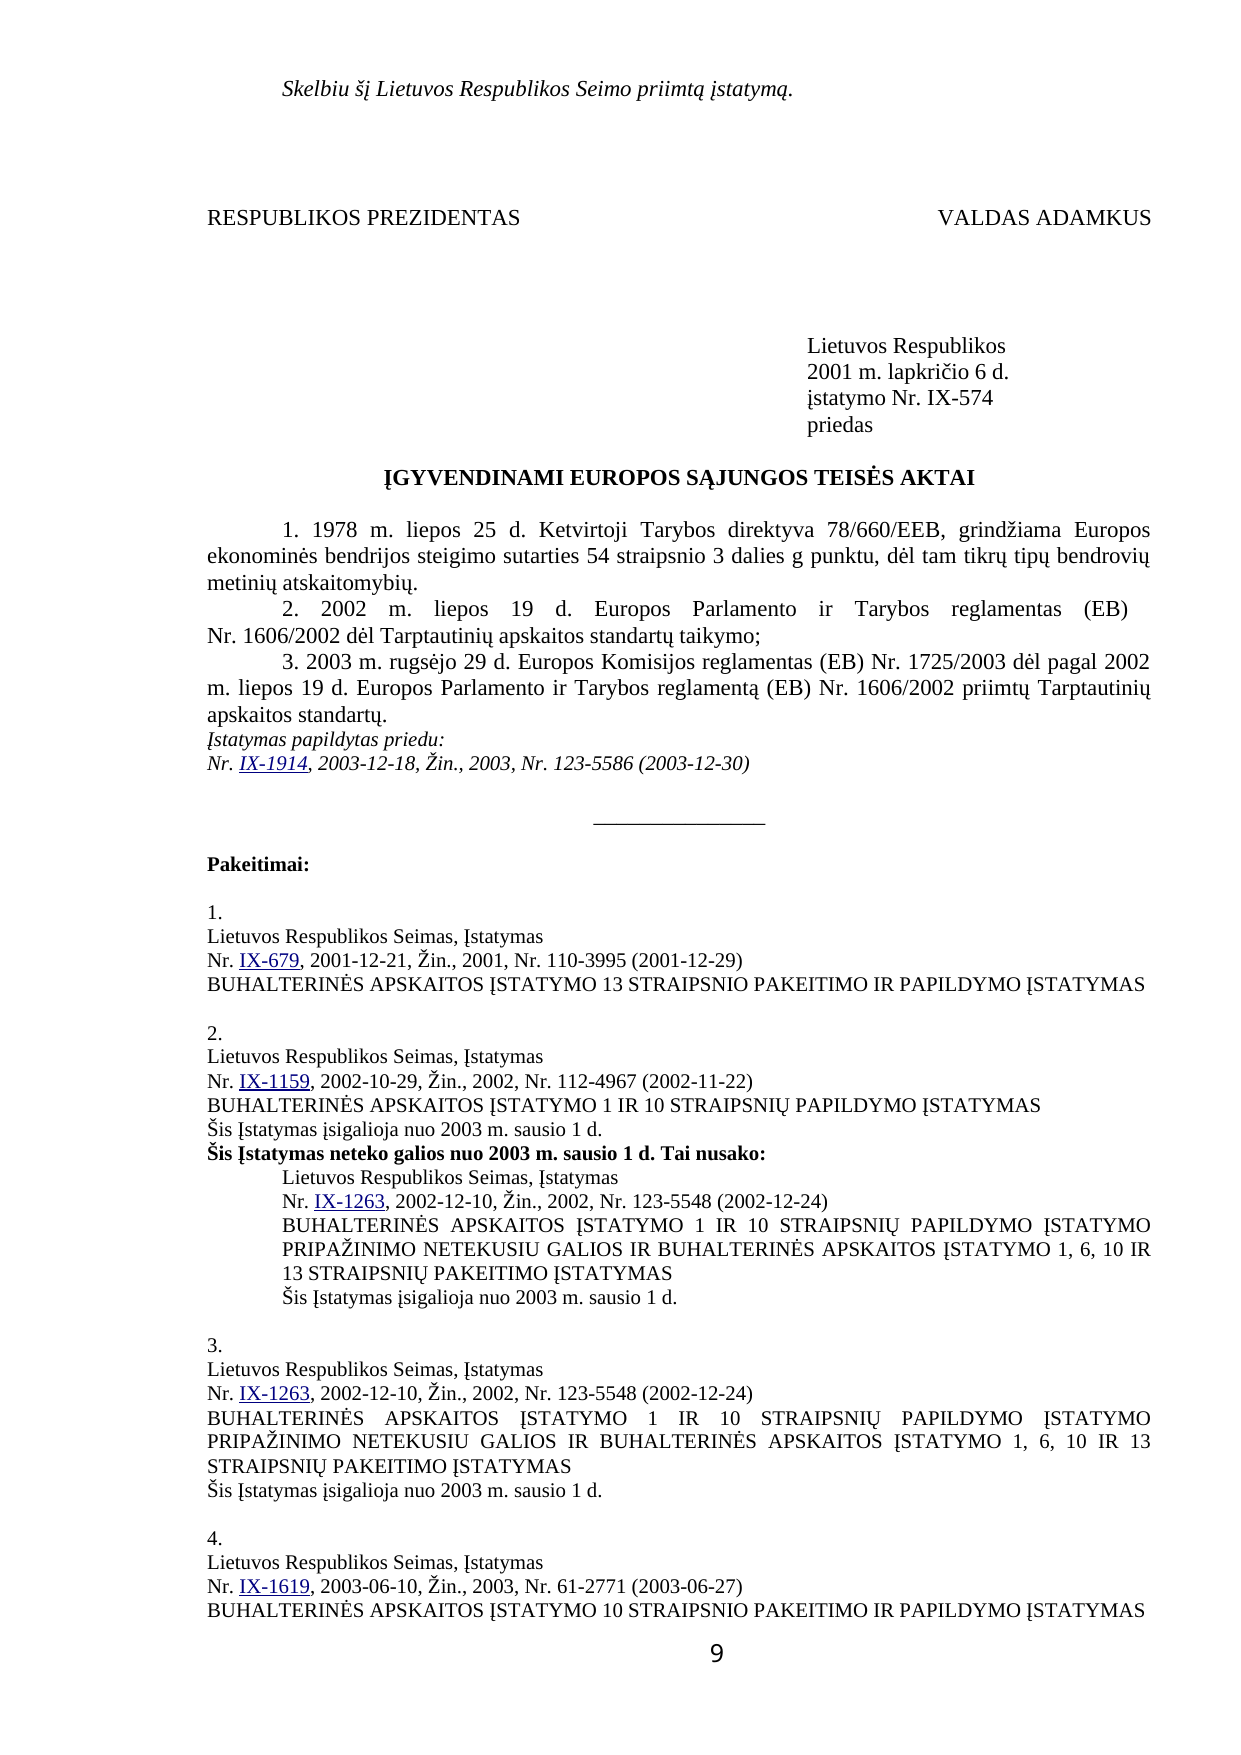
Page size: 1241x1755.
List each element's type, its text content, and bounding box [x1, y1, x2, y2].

text 4. [207, 1526, 1152, 1550]
text 1. 1978 m. liepos 25 d. Ketvirtoji Tarybos direktyva 78/660/EEB, grindžiama Europos ekonominės bendrijos steigimo sutarties 54 straipsnio 3 dalies g punktu, dėl tam tikrų tipų bendrovių metinių atskaitomybių. [207, 516, 1152, 595]
text BUHALTERINĖS APSKAITOS ĮSTATYMO 1 IR 10 STRAIPSNIŲ PAPILDYMO ĮSTATYMAS [207, 1093, 1152, 1117]
text Skelbiu šį Lietuvos Respublikos Seimo priimtą įstatymą. [207, 75, 1152, 101]
text 3. [207, 1333, 1152, 1357]
text Nr. IX-1263, 2002-12-10, Žin., 2002, Nr. 123-5548 (2002-12-24) [207, 1189, 1152, 1213]
text Šis Įstatymas įsigalioja nuo 2003 m. sausio 1 d. [207, 1285, 1152, 1309]
text 2. 2002 m. liepos 19 d. Europos Parlamento ir Tarybos reglamentas (EB) Nr. 1606/2002 dėl Tarptautinių apskaitos standartų taikymo; [207, 595, 1152, 648]
text Įstatymas papildytas priedu: [207, 727, 1152, 751]
text Šis Įstatymas neteko galios nuo 2003 m. sausio 1 d. Tai nusako: [207, 1141, 1152, 1165]
text Lietuvos Respublikos Seimas, Įstatymas [207, 1165, 1152, 1189]
text Lietuvos Respublikos Seimas, Įstatymas [207, 1550, 1152, 1574]
text ĮGYVENDINAMI EUROPOS SĄJUNGOS TEISĖS AKTAI [207, 463, 1152, 490]
text BUHALTERINĖS APSKAITOS ĮSTATYMO 13 STRAIPSNIO PAKEITIMO IR PAPILDYMO ĮSTATYMAS [207, 972, 1152, 996]
text Nr. IX-1159, 2002-10-29, Žin., 2002, Nr. 112-4967 (2002-11-22) [207, 1068, 1152, 1093]
text Lietuvos Respublikos Seimas, Įstatymas [207, 1357, 1152, 1381]
text 2001 m. lapkričio 6 d. [207, 358, 1152, 384]
text BUHALTERINĖS APSKAITOS ĮSTATYMO 1 IR 10 STRAIPSNIŲ PAPILDYMO ĮSTATYMO PRIPAŽINIMO NETEKUSIU GALIOS IR BUHALTERINĖS APSKAITOS ĮSTATYMO 1, 6, 10 IR 13 STRAIPSNIŲ PAKEITIMO ĮSTATYMAS [282, 1213, 1152, 1285]
text Nr. IX-1619, 2003-06-10, Žin., 2003, Nr. 61-2771 (2003-06-27) [207, 1574, 1152, 1598]
text RESPUBLIKOS PREZIDENTAS VALDAS ADAMKUS [207, 204, 1152, 230]
text Lietuvos Respublikos Seimas, Įstatymas [207, 1044, 1152, 1068]
text Nr. IX-679, 2001-12-21, Žin., 2001, Nr. 110-3995 (2001-12-29) [207, 948, 1152, 972]
text Lietuvos Respublikos Seimas, Įstatymas [207, 924, 1152, 948]
text Pakeitimai: [207, 852, 1152, 876]
text BUHALTERINĖS APSKAITOS ĮSTATYMO 1 IR 10 STRAIPSNIŲ PAPILDYMO ĮSTATYMO PRIPAŽINIMO NETEKUSIU GALIOS IR BUHALTERINĖS APSKAITOS ĮSTATYMO 1, 6, 10 IR 13 STRAIPSNIŲ PAKEITIMO ĮSTATYMAS [207, 1405, 1152, 1478]
text BUHALTERINĖS APSKAITOS ĮSTATYMO 10 STRAIPSNIO PAKEITIMO IR PAPILDYMO ĮSTATYMAS [207, 1598, 1152, 1622]
text 3. 2003 m. rugsėjo 29 d. Europos Komisijos reglamentas (EB) Nr. 1725/2003 dėl pagal 2002 m. liepos 19 d. Europos Parlamento ir Tarybos reglamentą (EB) Nr. 1606/2002 priimtų Tarptautinių apskaitos standartų. [207, 648, 1152, 727]
text 2. [207, 1020, 1152, 1044]
text _______________ [207, 802, 1152, 828]
text 1. [207, 900, 1152, 924]
text priedas [207, 411, 1152, 437]
text Nr. IX-1263, 2002-12-10, Žin., 2002, Nr. 123-5548 (2002-12-24) [207, 1381, 1152, 1405]
text Šis Įstatymas įsigalioja nuo 2003 m. sausio 1 d. [207, 1478, 1152, 1502]
text Šis Įstatymas įsigalioja nuo 2003 m. sausio 1 d. [207, 1117, 1152, 1141]
text įstatymo Nr. IX-574 [207, 384, 1152, 411]
text Lietuvos Respublikos [207, 332, 1152, 358]
text Nr. IX-1914, 2003-12-18, Žin., 2003, Nr. 123-5586 (2003-12-30) [207, 751, 1152, 775]
